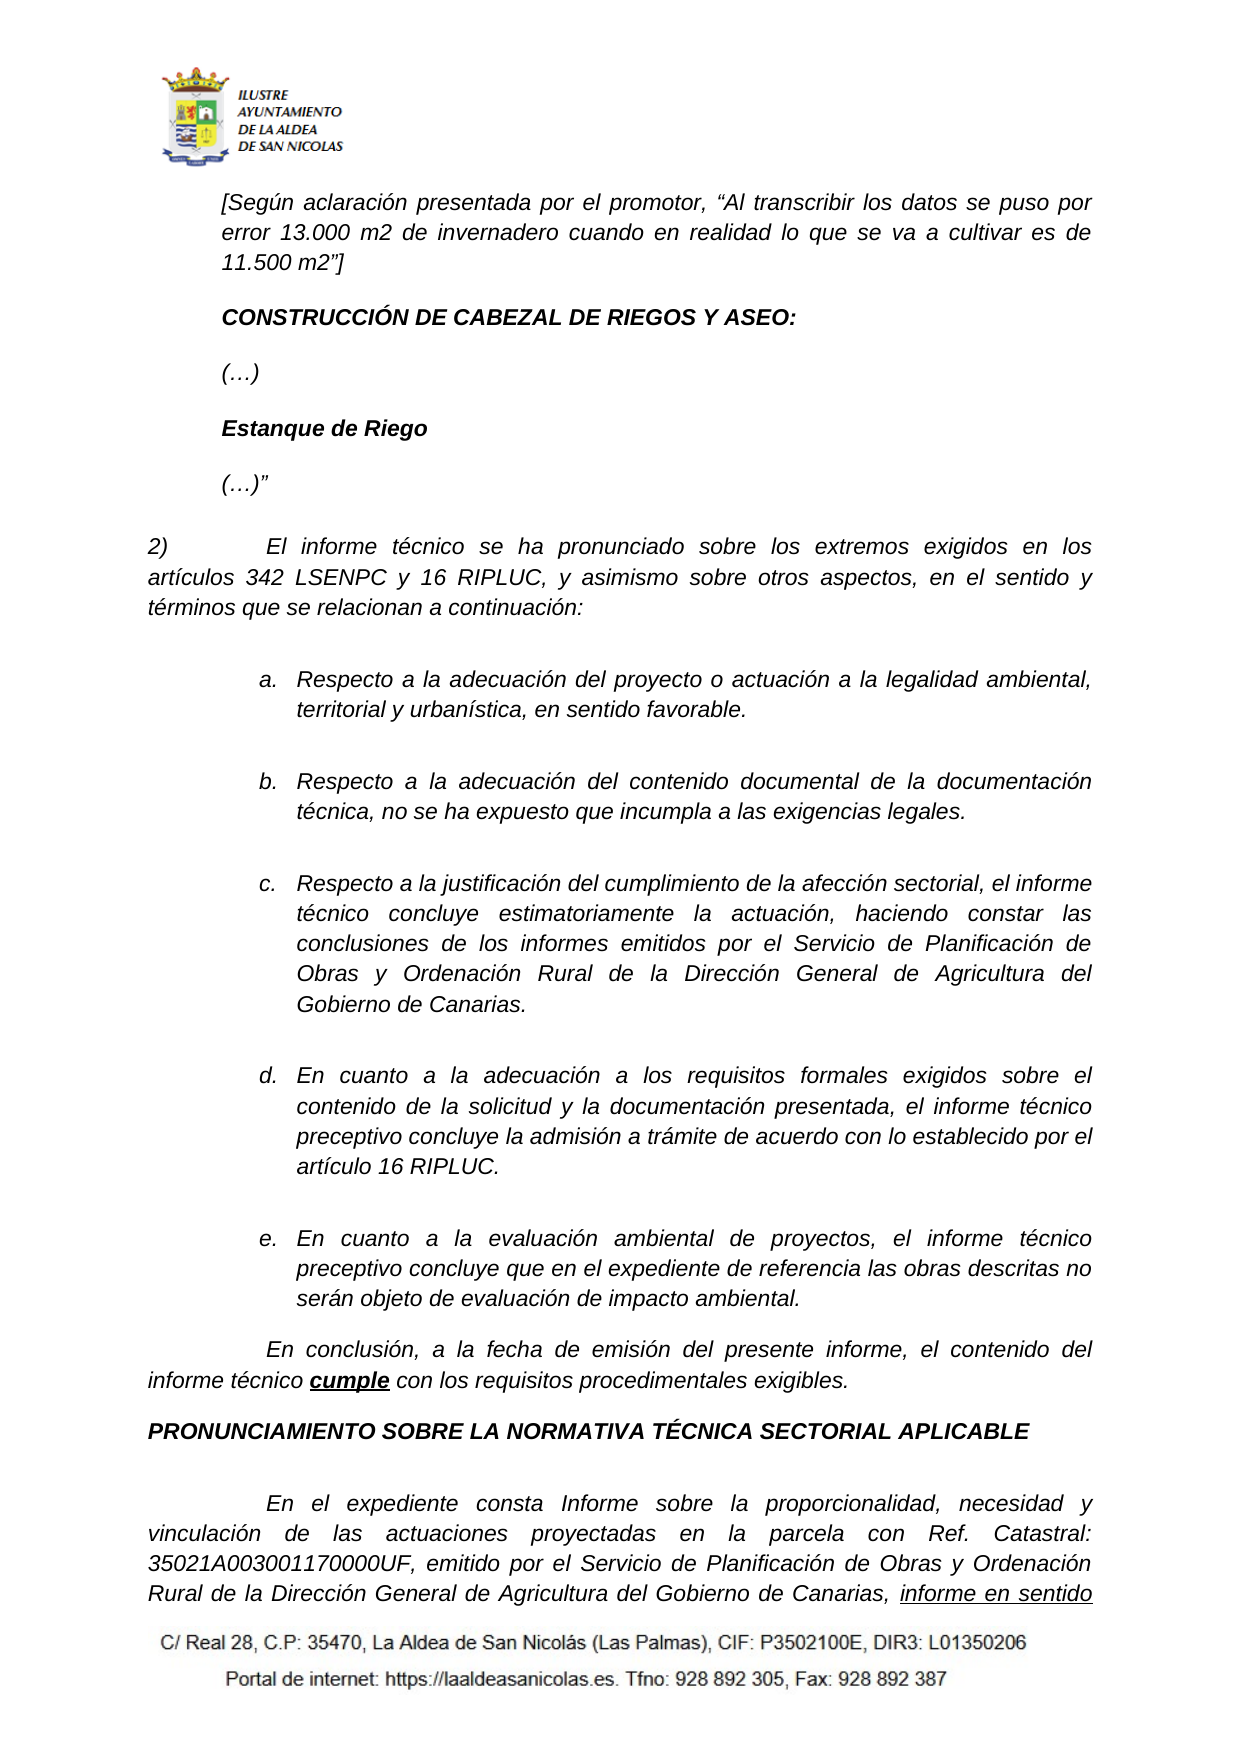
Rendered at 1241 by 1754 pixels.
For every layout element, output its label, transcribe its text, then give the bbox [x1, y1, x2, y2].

subtitle PRONUNCIAMIENTO SOBRE LA NORMATIVA TÉCNICA SECTORIAL APLICABLE [148, 1418, 1093, 1444]
list El informe técnico se ha pronunciado sobre los extremos exigidos en los artículos 342 LSENPC y 16 RIPLUC, y asimismo sobre otros aspectos, en el sentido y términos que se relacionan a continuación: [148, 533, 1093, 620]
picture [148, 59, 359, 174]
list En cuanto a la adecuación a los requisitos formales exigidos sobre el contenido de la solicitud y la documentación presentada, el informe técnico preceptivo concluye la admisión a trámite de acuerdo con lo establecido por el artículo 16 RIPLUC. [259, 1062, 1093, 1179]
text En conclusión, a la fecha de emisión del presente informe, el contenido del informe técnico cumple con los requisitos procedimentales exigibles. [148, 1336, 1093, 1393]
picture [148, 1626, 1033, 1695]
list Respecto a la justificación del cumplimiento de la afección sectorial, el informe técnico concluye estimatoriamente la actuación, haciendo constar las conclusiones de los informes emitidos por el Servicio de Planificación de Obras y Ordenación Rural de la Dirección General de Agricultura del Gobierno de Canarias. [259, 870, 1093, 1017]
list En cuanto a la evaluación ambiental de proyectos, el informe técnico preceptivo concluye que en el expediente de referencia las obras descritas no serán objeto de evaluación de impacto ambiental. [259, 1225, 1093, 1312]
list En el expediente consta Informe sobre la proporcionalidad, necesidad y vinculación de las actuaciones proyectadas en la parcela con Ref. Catastral: 35021A003001170000UF, emitido por el Servicio de Planificación de Obras y Ordenación Rural de la Dirección General de Agricultura del Gobierno de Canarias, informe en sentido [148, 1489, 1093, 1606]
text (…) [221, 359, 1093, 386]
text [Según aclaración presentada por el promotor, “Al transcribir los datos se puso por error 13.000 m2 de invernadero cuando en realidad lo que se va a cultivar es de 11.500 m2”] [221, 188, 1093, 275]
list Respecto a la adecuación del contenido documental de la documentación técnica, no se ha expuesto que incumpla a las exigencias legales. [259, 768, 1093, 824]
text CONSTRUCCIÓN DE CABEZAL DE RIEGOS Y ASEO: [221, 304, 1093, 330]
text Estanque de Riego [221, 414, 1093, 441]
text (…)” [221, 470, 1093, 496]
list Respecto a la adecuación del proyecto o actuación a la legalidad ambiental, territorial y urbanística, en sentido favorable. [259, 666, 1093, 722]
